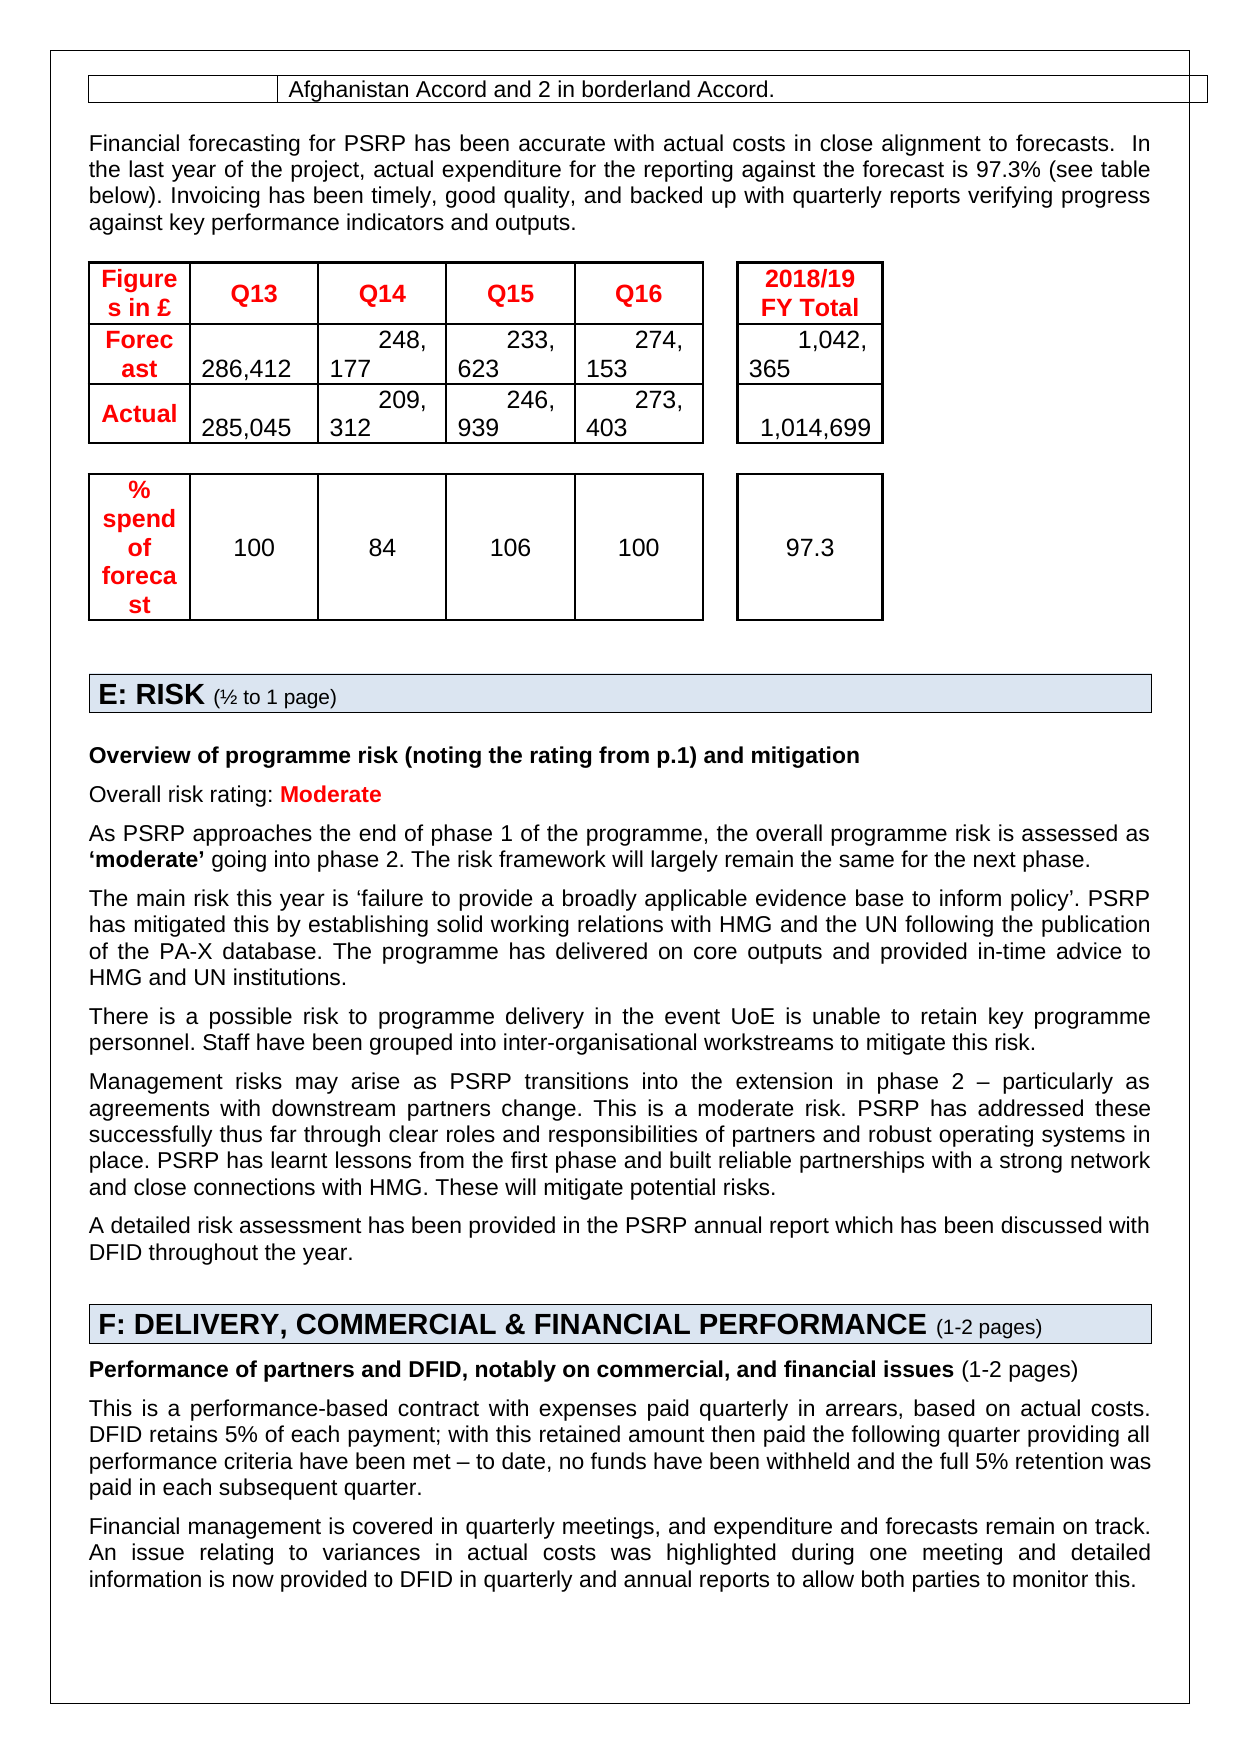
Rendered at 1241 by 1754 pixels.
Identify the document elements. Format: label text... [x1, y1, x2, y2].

table_cell 273,403 [576, 385, 702, 442]
text Performance of partners and DFID, notably on commercial, and financial issues (1-2 pages) [89, 1356, 1152, 1383]
table_cell 246,939 [447, 385, 574, 442]
table_cell 285,045 [191, 385, 317, 442]
table_cell Forecast [90, 325, 189, 382]
text F: DELIVERY, COMMERCIAL & FINANCIAL PERFORMANCE (1-2 pages) [90, 1305, 1151, 1343]
text There is a possible risk to programme delivery in the event UoE is unable to retain key programme personnel. Staff have been grouped into inter-organisational workstreams to mitigate this risk. [89, 1003, 1152, 1056]
table_cell 97.3 [739, 475, 881, 619]
table_cell [738, 444, 882, 473]
table_header Q16 [576, 264, 702, 323]
text The main risk this year is ‘failure to provide a broadly applicable evidence base to inform policy’. PSRP has mitigated this by establishing solid working relations with HMG and the UN following the publication of the PA-X database. The programme has delivered on core outputs and provided in-time advice to HMG and UN institutions. [89, 885, 1152, 990]
table_header Q13 [191, 264, 317, 323]
table_cell 233,623 [447, 325, 574, 382]
table_header Q15 [447, 264, 574, 323]
table_cell 100 [576, 475, 702, 619]
text Overview of programme risk (noting the rating from p.1) and mitigation [89, 742, 1152, 768]
text Management risks may arise as PSRP transitions into the extension in phase 2 – particularly as agreements with downstream partners change. This is a moderate risk. PSRP has addressed these successfully thus far through clear roles and responsibilities of partners and robust operating systems in place. PSRP has learnt lessons from the first phase and built reliable partnerships with a strong network and close connections with HMG. These will mitigate potential risks. [89, 1068, 1152, 1200]
table_header [704, 261, 736, 323]
table_cell [89, 76, 277, 102]
text This is a performance-based contract with expenses paid quarterly in arrears, based on actual costs. DFID retains 5% of each payment; with this retained amount then paid the following quarter providing all performance criteria have been met – to date, no funds have been withheld and the full 5% retention was paid in each subsequent quarter. [89, 1395, 1152, 1501]
table_cell [318, 444, 446, 473]
table_cell 274,153 [576, 325, 702, 382]
table_cell [575, 444, 703, 473]
table_cell 248,177 [319, 325, 445, 382]
table_cell [190, 444, 318, 473]
table_cell Afghanistan Accord and 2 in borderland Accord. [278, 76, 1189, 102]
table_header Figures in £ [90, 264, 189, 323]
table_cell 1,014,699 [739, 385, 881, 442]
table_cell 106 [447, 475, 574, 619]
table_cell [704, 323, 736, 382]
table_cell 1,042,365 [739, 325, 881, 382]
table_cell Actual [90, 385, 189, 442]
table_header 2018/19 FY Total [739, 264, 881, 323]
table_cell % spend of forecast [90, 475, 189, 619]
table_header Q14 [319, 264, 445, 323]
table_cell [704, 473, 736, 619]
text E: RISK (½ to 1 page) [90, 675, 1151, 712]
table_cell 286,412 [191, 325, 317, 382]
text Financial management is covered in quarterly meetings, and expenditure and forecasts remain on track. An issue relating to variances in actual costs was highlighted during one meeting and detailed information is now provided to DFID in quarterly and annual reports to allow both parties to monitor this. [89, 1513, 1152, 1592]
table_cell 84 [319, 475, 445, 619]
table_cell [446, 444, 574, 473]
table_cell [89, 444, 190, 473]
table_cell 100 [191, 475, 317, 619]
text Overall risk rating: Moderate [89, 781, 1152, 807]
text Financial forecasting for PSRP has been accurate with actual costs in close alignment to forecasts. In the last year of the project, actual expenditure for the reporting against the forecast is 97.3% (see table below). Invoicing has been timely, good quality, and backed up with quarterly reports verifying progress against key performance indicators and outputs. [89, 130, 1152, 235]
text As PSRP approaches the end of phase 1 of the programme, the overall programme risk is assessed as ‘moderate’ going into phase 2. The risk framework will largely remain the same for the next phase. [89, 820, 1152, 872]
table_cell [703, 442, 737, 473]
table_cell [704, 383, 736, 442]
table_cell 209,312 [319, 385, 445, 442]
text A detailed risk assessment has been provided in the PSRP annual report which has been discussed with DFID throughout the year. [89, 1212, 1152, 1265]
